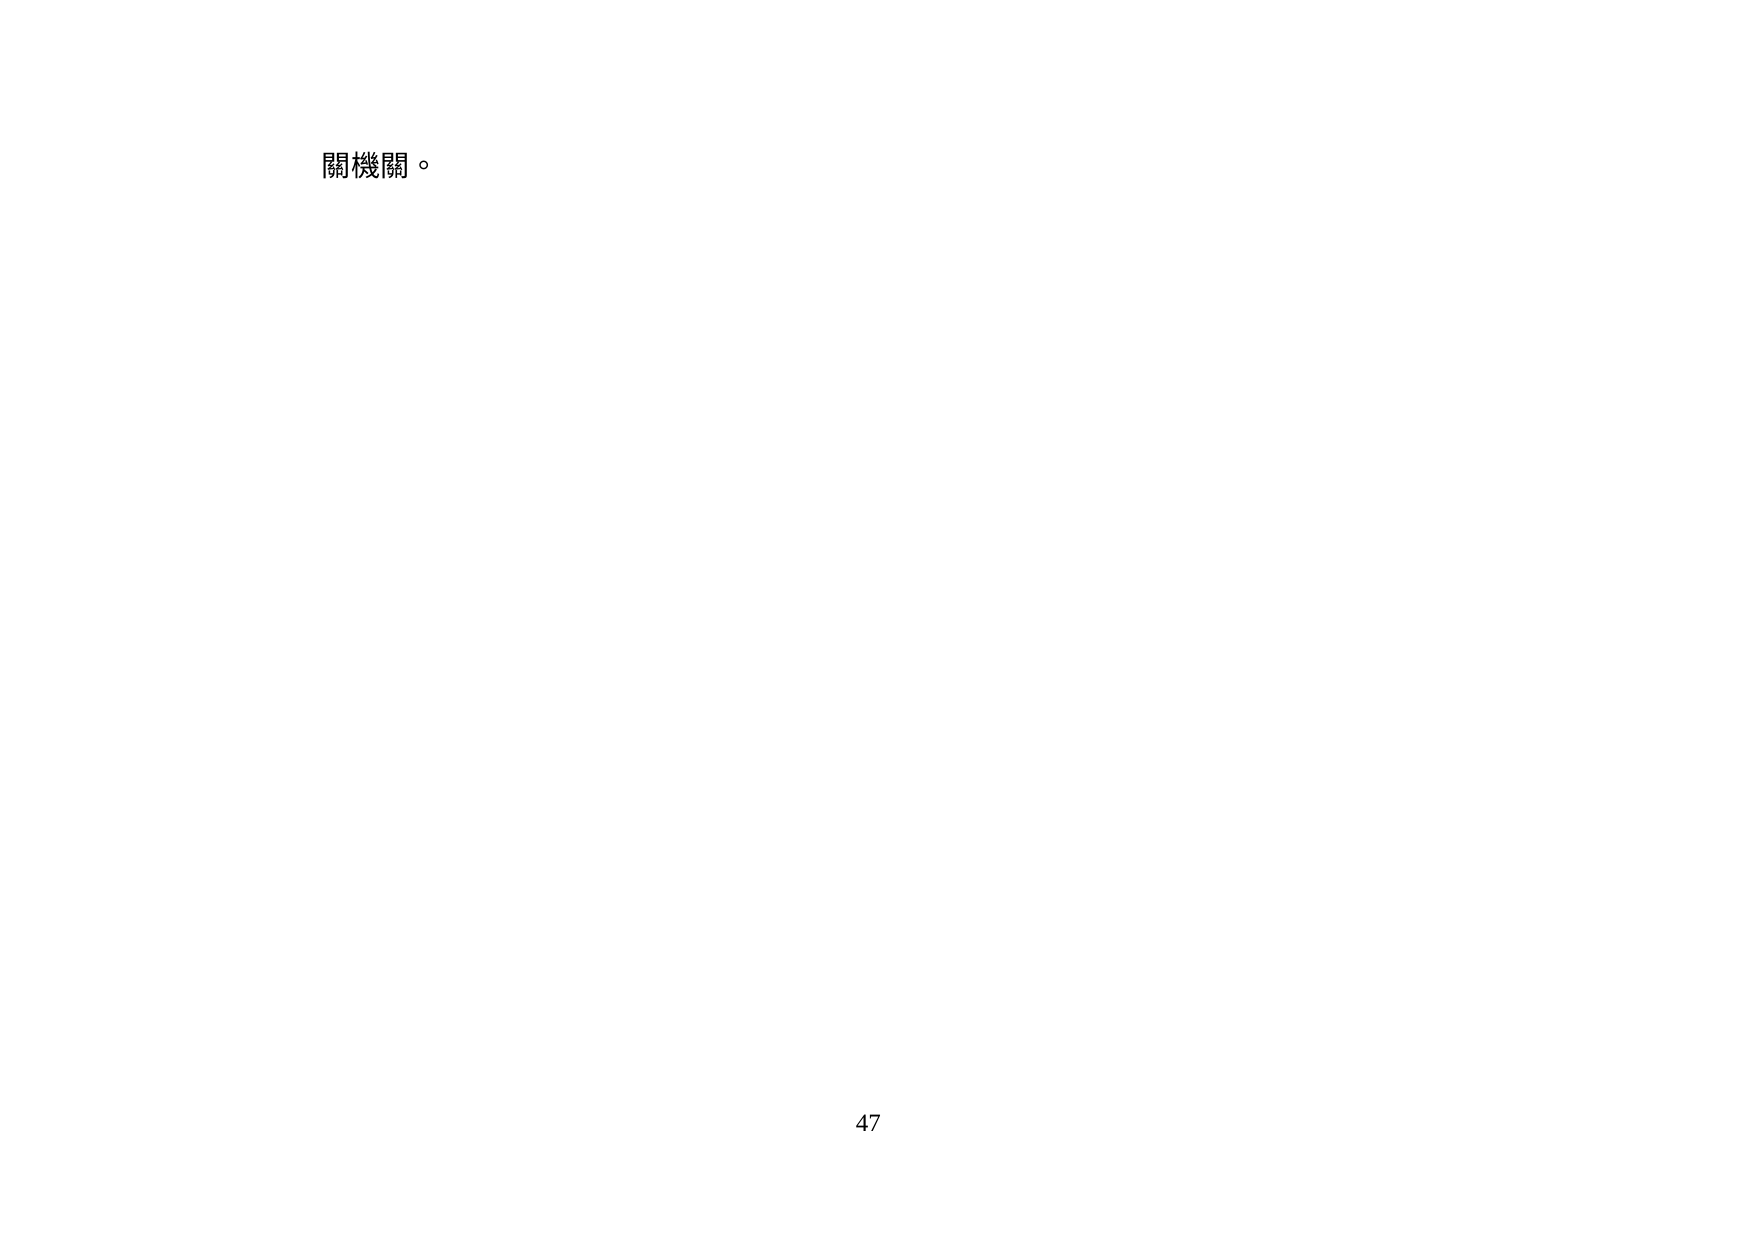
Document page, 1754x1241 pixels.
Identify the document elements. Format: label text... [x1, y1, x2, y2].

text 關機關。 [263, 142, 1577, 184]
